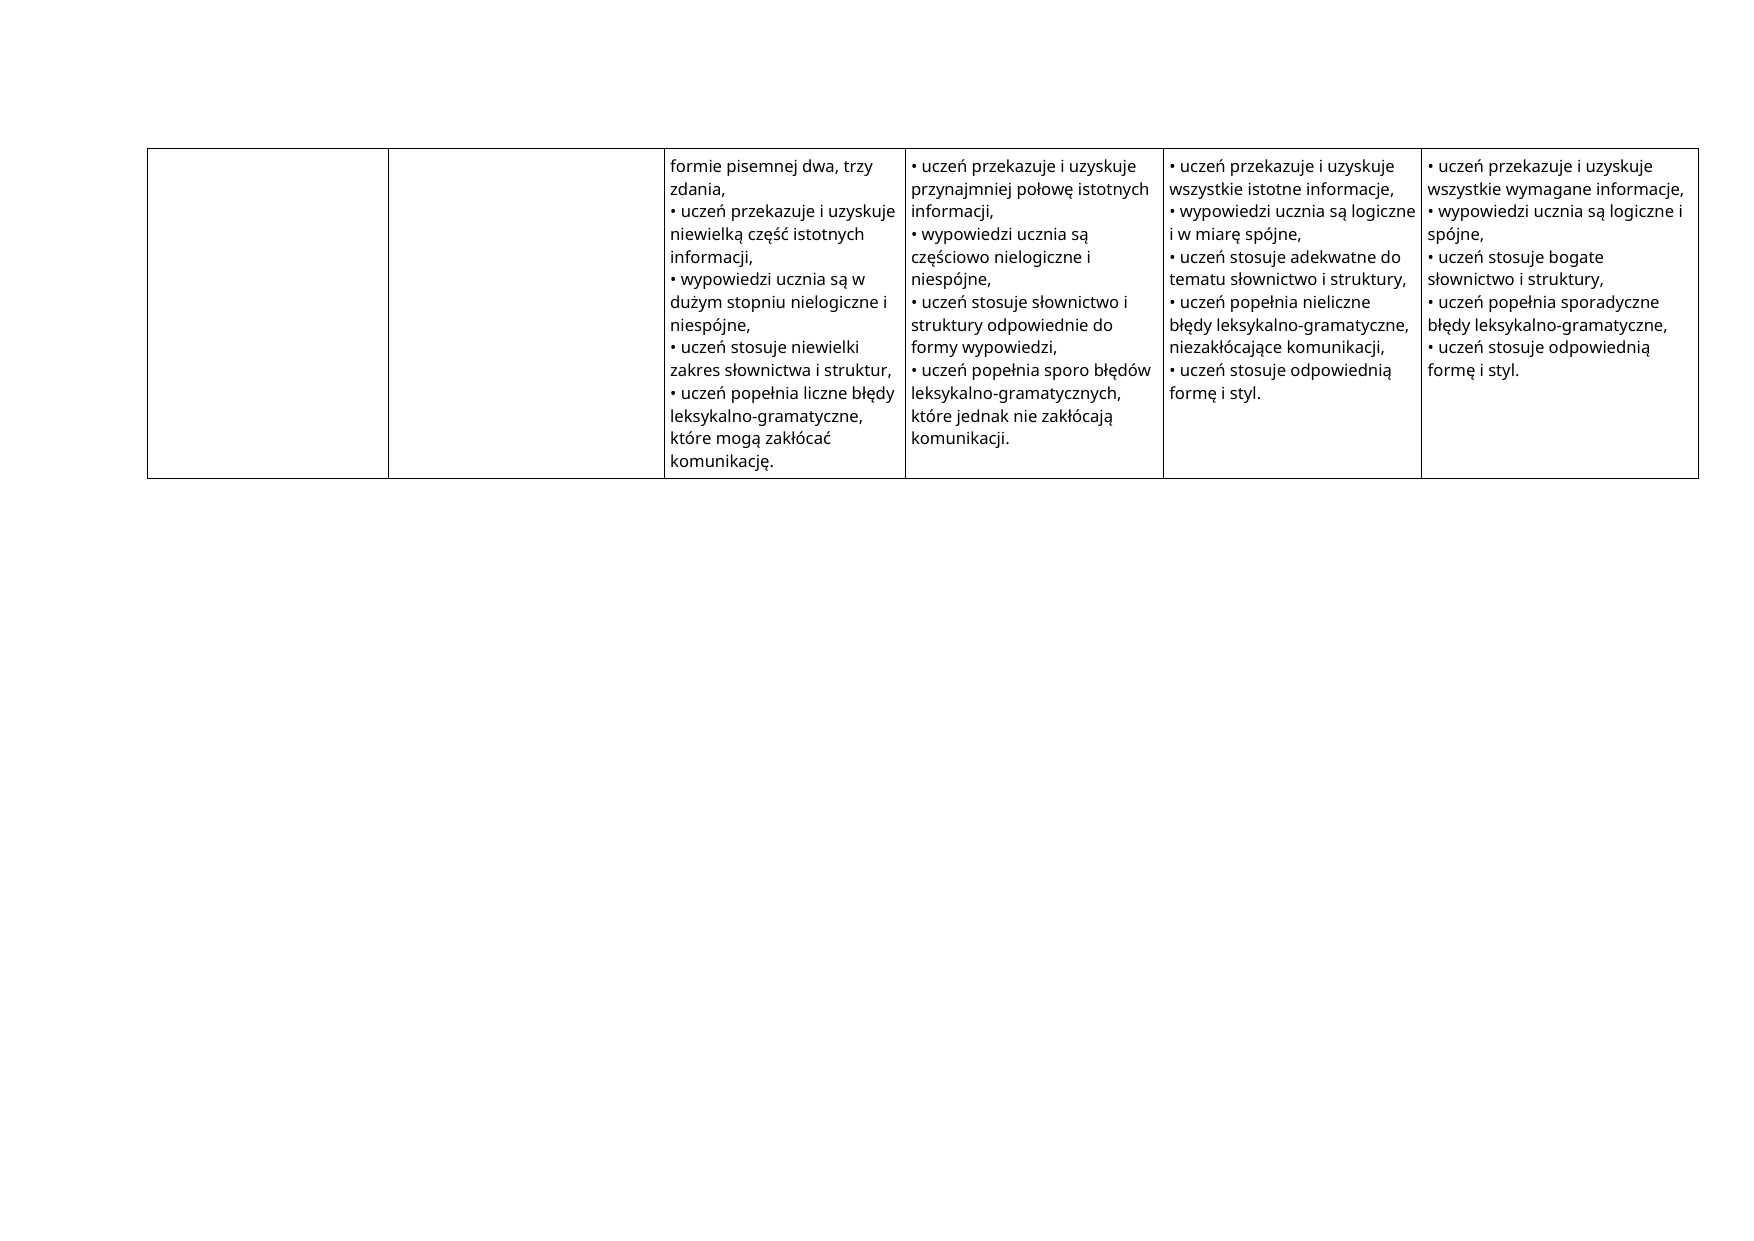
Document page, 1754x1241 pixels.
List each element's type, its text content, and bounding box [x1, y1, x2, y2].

table_cell formie pisemnej dwa, trzy zdania, • uczeń przekazuje i uzyskuje niewielką część istotnych informacji, • wypowiedzi ucznia są w dużym stopniu nielogiczne i niespójne, • uczeń stosuje niewielki zakres słownictwa i struktur, • uczeń popełnia liczne błędy leksykalno-gramatyczne, które mogą zakłócać komunikację. [665, 149, 905, 478]
table_cell • uczeń przekazuje i uzyskuje przynajmniej połowę istotnych informacji, • wypowiedzi ucznia są częściowo nielogiczne i niespójne, • uczeń stosuje słownictwo i struktury odpowiednie do formy wypowiedzi, • uczeń popełnia sporo błędów leksykalno-gramatycznych, które jednak nie zakłócają komunikacji. [906, 149, 1163, 478]
table_cell [148, 149, 388, 478]
table_cell [389, 149, 664, 478]
table_cell • uczeń przekazuje i uzyskuje wszystkie wymagane informacje, • wypowiedzi ucznia są logiczne i spójne, • uczeń stosuje bogate słownictwo i struktury, • uczeń popełnia sporadyczne błędy leksykalno-gramatyczne, • uczeń stosuje odpowiednią formę i styl. [1422, 149, 1698, 478]
table_cell • uczeń przekazuje i uzyskuje wszystkie istotne informacje, • wypowiedzi ucznia są logiczne i w miarę spójne, • uczeń stosuje adekwatne do tematu słownictwo i struktury, • uczeń popełnia nieliczne błędy leksykalno-gramatyczne, niezakłócające komunikacji, • uczeń stosuje odpowiednią formę i styl. [1164, 149, 1421, 478]
